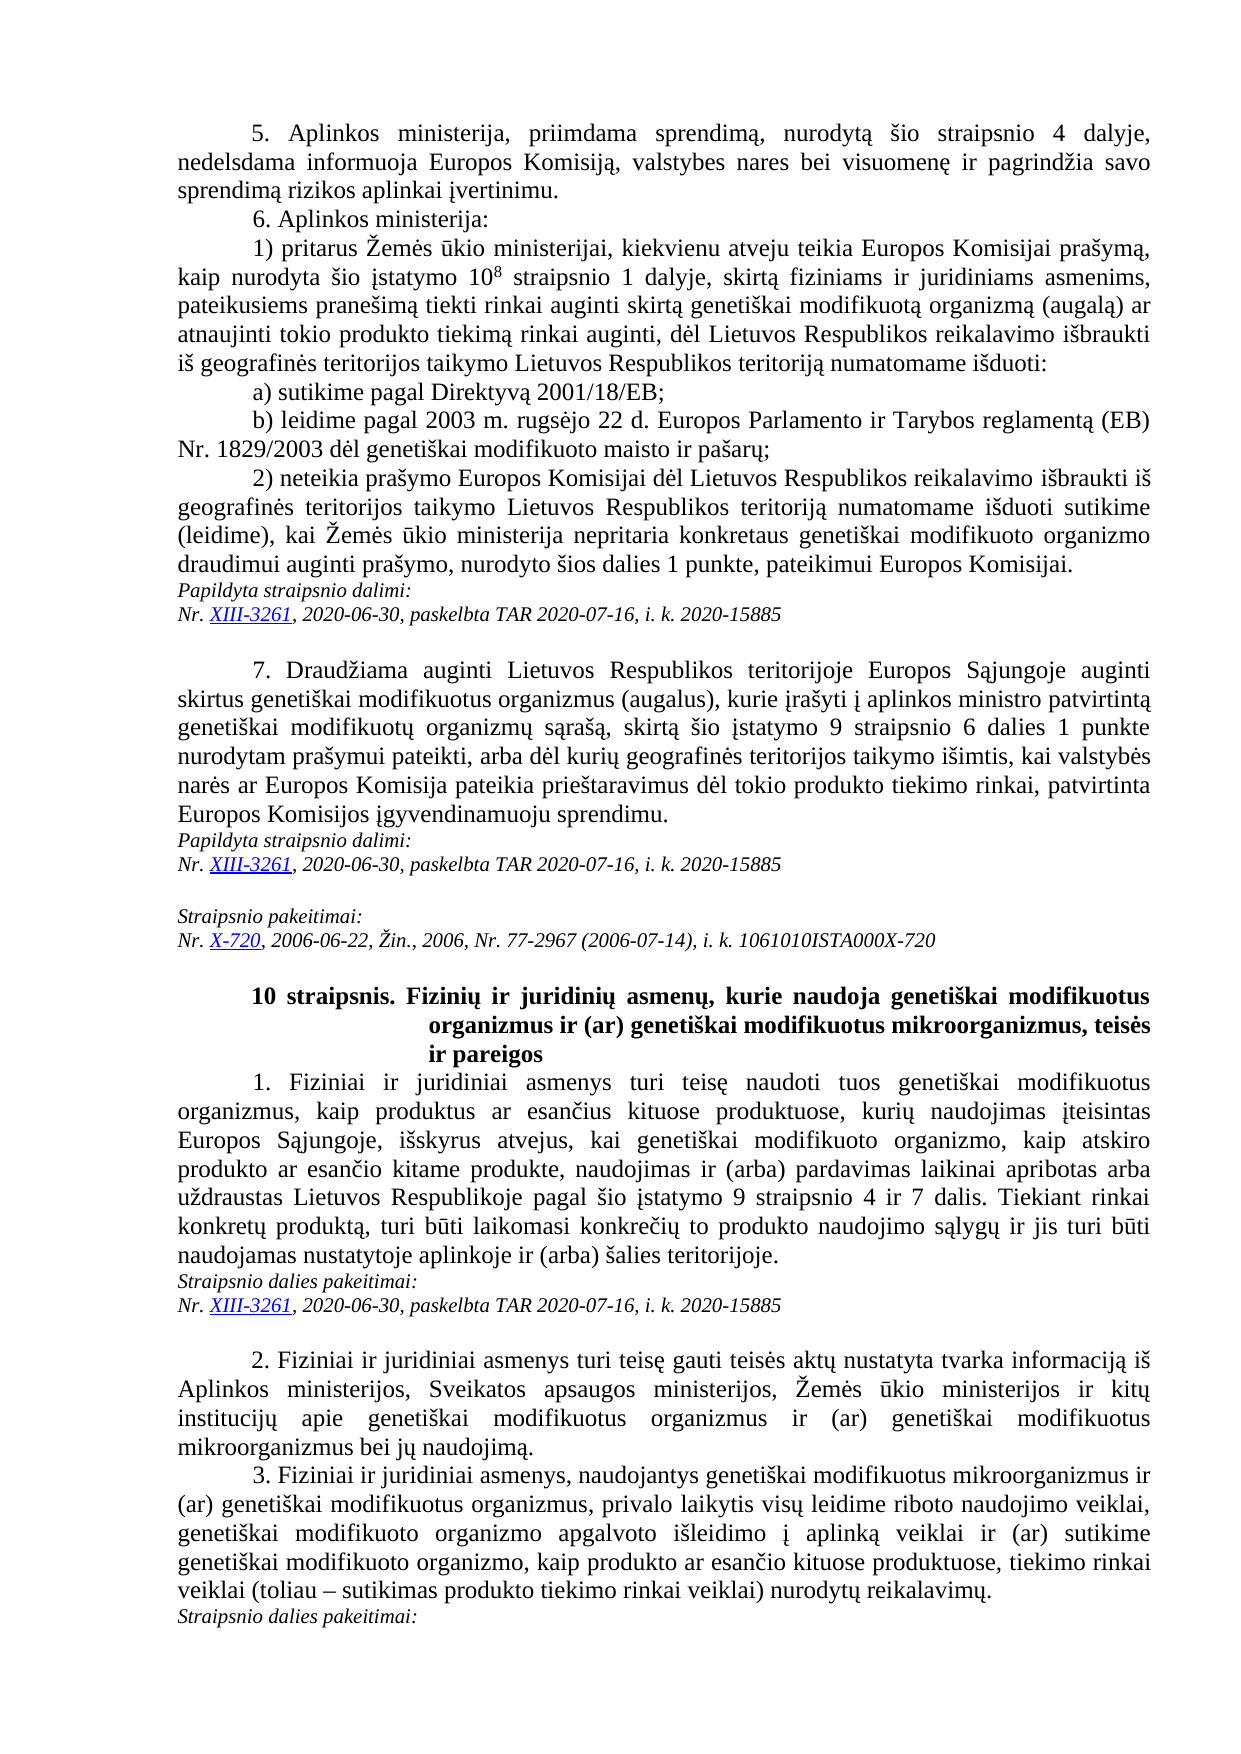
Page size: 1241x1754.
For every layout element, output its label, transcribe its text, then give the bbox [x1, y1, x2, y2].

text 5. Aplinkos ministerija, priimdama sprendimą, nurodytą šio straipsnio 4 dalyje, nedelsdama informuoja Europos Komisiją, valstybes nares bei visuomenę ir pagrindžia savo sprendimą rizikos aplinkai įvertinimu. [177, 118, 1152, 204]
text a) sutikime pagal Direktyvą 2001/18/EB; [177, 377, 1152, 406]
text Straipsnio dalies pakeitimai: [177, 1604, 1152, 1628]
text 3. Fiziniai ir juridiniai asmenys, naudojantys genetiškai modifikuotus mikroorganizmus ir (ar) genetiškai modifikuotus organizmus, privalo laikytis visų leidime riboto naudojimo veiklai, genetiškai modifikuoto organizmo apgalvoto išleidimo į aplinką veiklai ir (ar) sutikime genetiškai modifikuoto organizmo, kaip produkto ar esančio kituose produktuose, tiekimo rinkai veiklai (toliau – sutikimas produkto tiekimo rinkai veiklai) nurodytų reikalavimų. [177, 1461, 1152, 1604]
text 6. Aplinkos ministerija: [177, 204, 1152, 233]
text Nr. X-720, 2006-06-22, Žin., 2006, Nr. 77-2967 (2006-07-14), i. k. 1061010ISTA000X-720 [177, 928, 1152, 952]
text 10 straipsnis. Fizinių ir juridinių asmenų, kurie naudoja genetiškai modifikuotus organizmus ir (ar) genetiškai modifikuotus mikroorganizmus, teisės ir pareigos [251, 981, 1152, 1067]
text Nr. XIII-3261, 2020-06-30, paskelbta TAR 2020-07-16, i. k. 2020-15885 [177, 602, 1152, 626]
text 2) neteikia prašymo Europos Komisijai dėl Lietuvos Respublikos reikalavimo išbraukti iš geografinės teritorijos taikymo Lietuvos Respublikos teritoriją numatomame išduoti sutikime (leidime), kai Žemės ūkio ministerija nepritaria konkretaus genetiškai modifikuoto organizmo draudimui auginti prašymo, nurodyto šios dalies 1 punkte, pateikimui Europos Komisijai. [177, 463, 1152, 578]
text Straipsnio pakeitimai: [177, 904, 1152, 928]
text 2. Fiziniai ir juridiniai asmenys turi teisę gauti teisės aktų nustatyta tvarka informaciją iš Aplinkos ministerijos, Sveikatos apsaugos ministerijos, Žemės ūkio ministerijos ir kitų institucijų apie genetiškai modifikuotus organizmus ir (ar) genetiškai modifikuotus mikroorganizmus bei jų naudojimą. [177, 1346, 1152, 1461]
text b) leidime pagal 2003 m. rugsėjo 22 d. Europos Parlamento ir Tarybos reglamentą (EB) Nr. 1829/2003 dėl genetiškai modifikuoto maisto ir pašarų; [177, 406, 1152, 463]
text 1) pritarus Žemės ūkio ministerijai, kiekvienu atveju teikia Europos Komisijai prašymą, kaip nurodyta šio įstatymo 108 straipsnio 1 dalyje, skirtą fiziniams ir juridiniams asmenims, pateikusiems pranešimą tiekti rinkai auginti skirtą genetiškai modifikuotą organizmą (augalą) ar atnaujinti tokio produkto tiekimą rinkai auginti, dėl Lietuvos Respublikos reikalavimo išbraukti iš geografinės teritorijos taikymo Lietuvos Respublikos teritoriją numatomame išduoti: [177, 233, 1152, 377]
text Straipsnio dalies pakeitimai: [177, 1269, 1152, 1293]
text 1. Fiziniai ir juridiniai asmenys turi teisę naudoti tuos genetiškai modifikuotus organizmus, kaip produktus ar esančius kituose produktuose, kurių naudojimas įteisintas Europos Sąjungoje, išskyrus atvejus, kai genetiškai modifikuoto organizmo, kaip atskiro produkto ar esančio kitame produkte, naudojimas ir (arba) pardavimas laikinai apribotas arba uždraustas Lietuvos Respublikoje pagal šio įstatymo 9 straipsnio 4 ir 7 dalis. Tiekiant rinkai konkretų produktą, turi būti laikomasi konkrečių to produkto naudojimo sąlygų ir jis turi būti naudojamas nustatytoje aplinkoje ir (arba) šalies teritorijoje. [177, 1067, 1152, 1269]
text Papildyta straipsnio dalimi: [177, 578, 1152, 602]
text 7. Draudžiama auginti Lietuvos Respublikos teritorijoje Europos Sąjungoje auginti skirtus genetiškai modifikuotus organizmus (augalus), kurie įrašyti į aplinkos ministro patvirtintą genetiškai modifikuotų organizmų sąrašą, skirtą šio įstatymo 9 straipsnio 6 dalies 1 punkte nurodytam prašymui pateikti, arba dėl kurių geografinės teritorijos taikymo išimtis, kai valstybės narės ar Europos Komisija pateikia prieštaravimus dėl tokio produkto tiekimo rinkai, patvirtinta Europos Komisijos įgyvendinamuoju sprendimu. [177, 655, 1152, 827]
text Nr. XIII-3261, 2020-06-30, paskelbta TAR 2020-07-16, i. k. 2020-15885 [177, 1293, 1152, 1317]
text Papildyta straipsnio dalimi: [177, 827, 1152, 852]
text Nr. XIII-3261, 2020-06-30, paskelbta TAR 2020-07-16, i. k. 2020-15885 [177, 852, 1152, 876]
